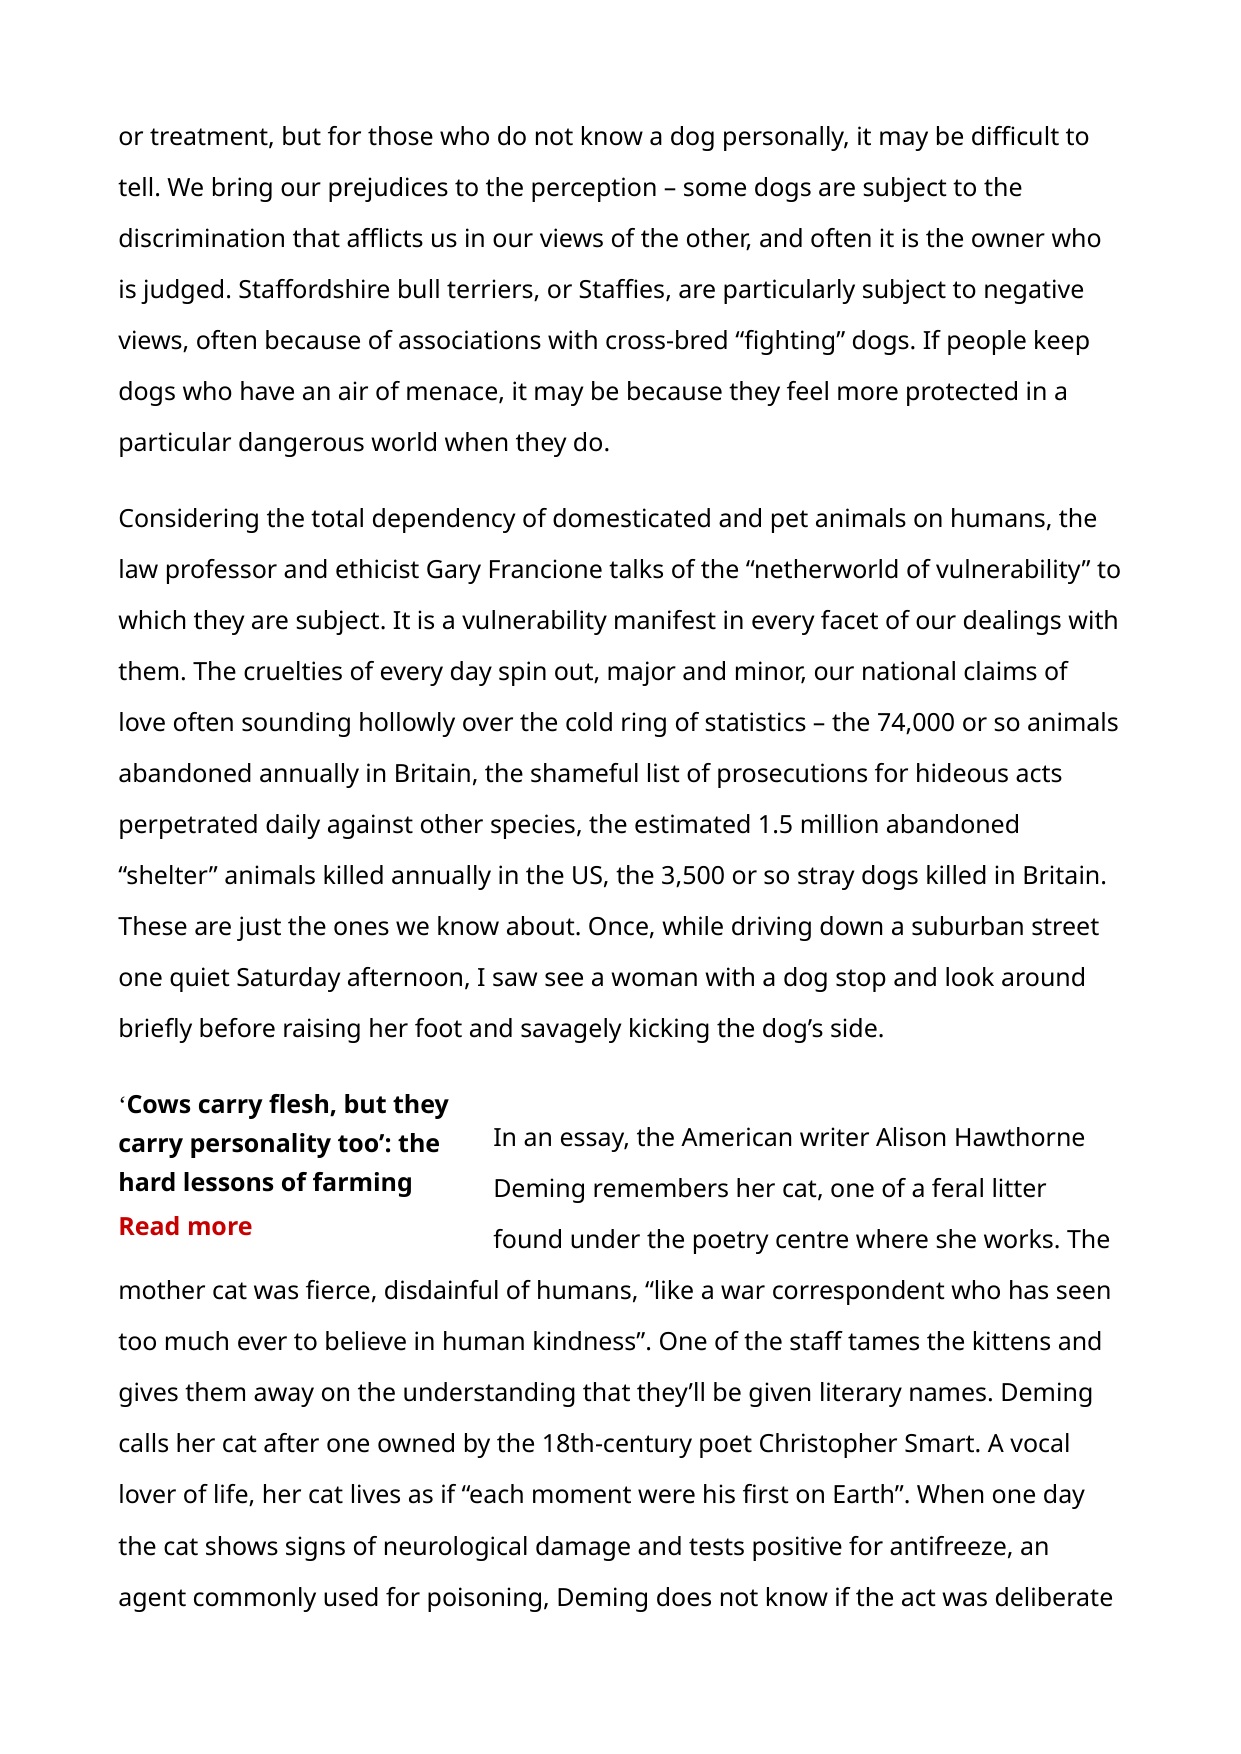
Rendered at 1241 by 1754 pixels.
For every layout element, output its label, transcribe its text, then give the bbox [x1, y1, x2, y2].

text Read more [118, 1203, 462, 1242]
text or treatment, but for those who do not know a dog personally, it may be difficult to tell. We bring our prejudices to the perception – some dogs are subject to the discrimination that afflicts us in our views of the other, and often it is the owner who is judged. Staffordshire bull terriers, or Staffies, are particularly subject to negative views, often because of associations with cross-bred “fighting” dogs. If people keep dogs who have an air of menace, it may be because they feel more protected in a particular dangerous world when they do. [118, 118, 1122, 458]
text Considering the total dependency of domesticated and pet animals on humans, the law professor and ethicist Gary Francione talks of the “netherworld of vulnerability” to which they are subject. It is a vulnerability manifest in every facet of our dealings with them. The cruelties of every day spin out, major and minor, our national claims of love often sounding hollowly over the cold ring of statistics – the 74,000 or so animals abandoned annually in Britain, the shameful list of prosecutions for hideous acts perpetrated daily against other species, the estimated 1.5 million abandoned “shelter” animals killed annually in the US, the 3,500 or so stray dogs killed in Britain. These are just the ones we know about. Once, while driving down a suburban street one quiet Saturday afternoon, I saw see a woman with a dog stop and look around briefly before raising her foot and savagely kicking the dog’s side. [118, 500, 1122, 1045]
text In an essay, the American writer Alison Hawthorne Deming remembers her cat, one of a feral litter found under the poetry centre where she works. The mother cat was fierce, disdainful of humans, “like a war correspondent who has seen too much ever to believe in human kindness”. One of the staff tames the kittens and gives them away on the understanding that they’ll be given literary names. Deming calls her cat after one owned by the 18th-century poet Christopher Smart. A vocal lover of life, her cat lives as if “each moment were his first on Earth”. When one day the cat shows signs of neurological damage and tests positive for antifreeze, an agent commonly used for poisoning, Deming does not know if the act was deliberate [118, 1120, 1122, 1613]
text ‘Cows carry flesh, but they carry personality too’: the hard lessons of farming [118, 1087, 462, 1198]
